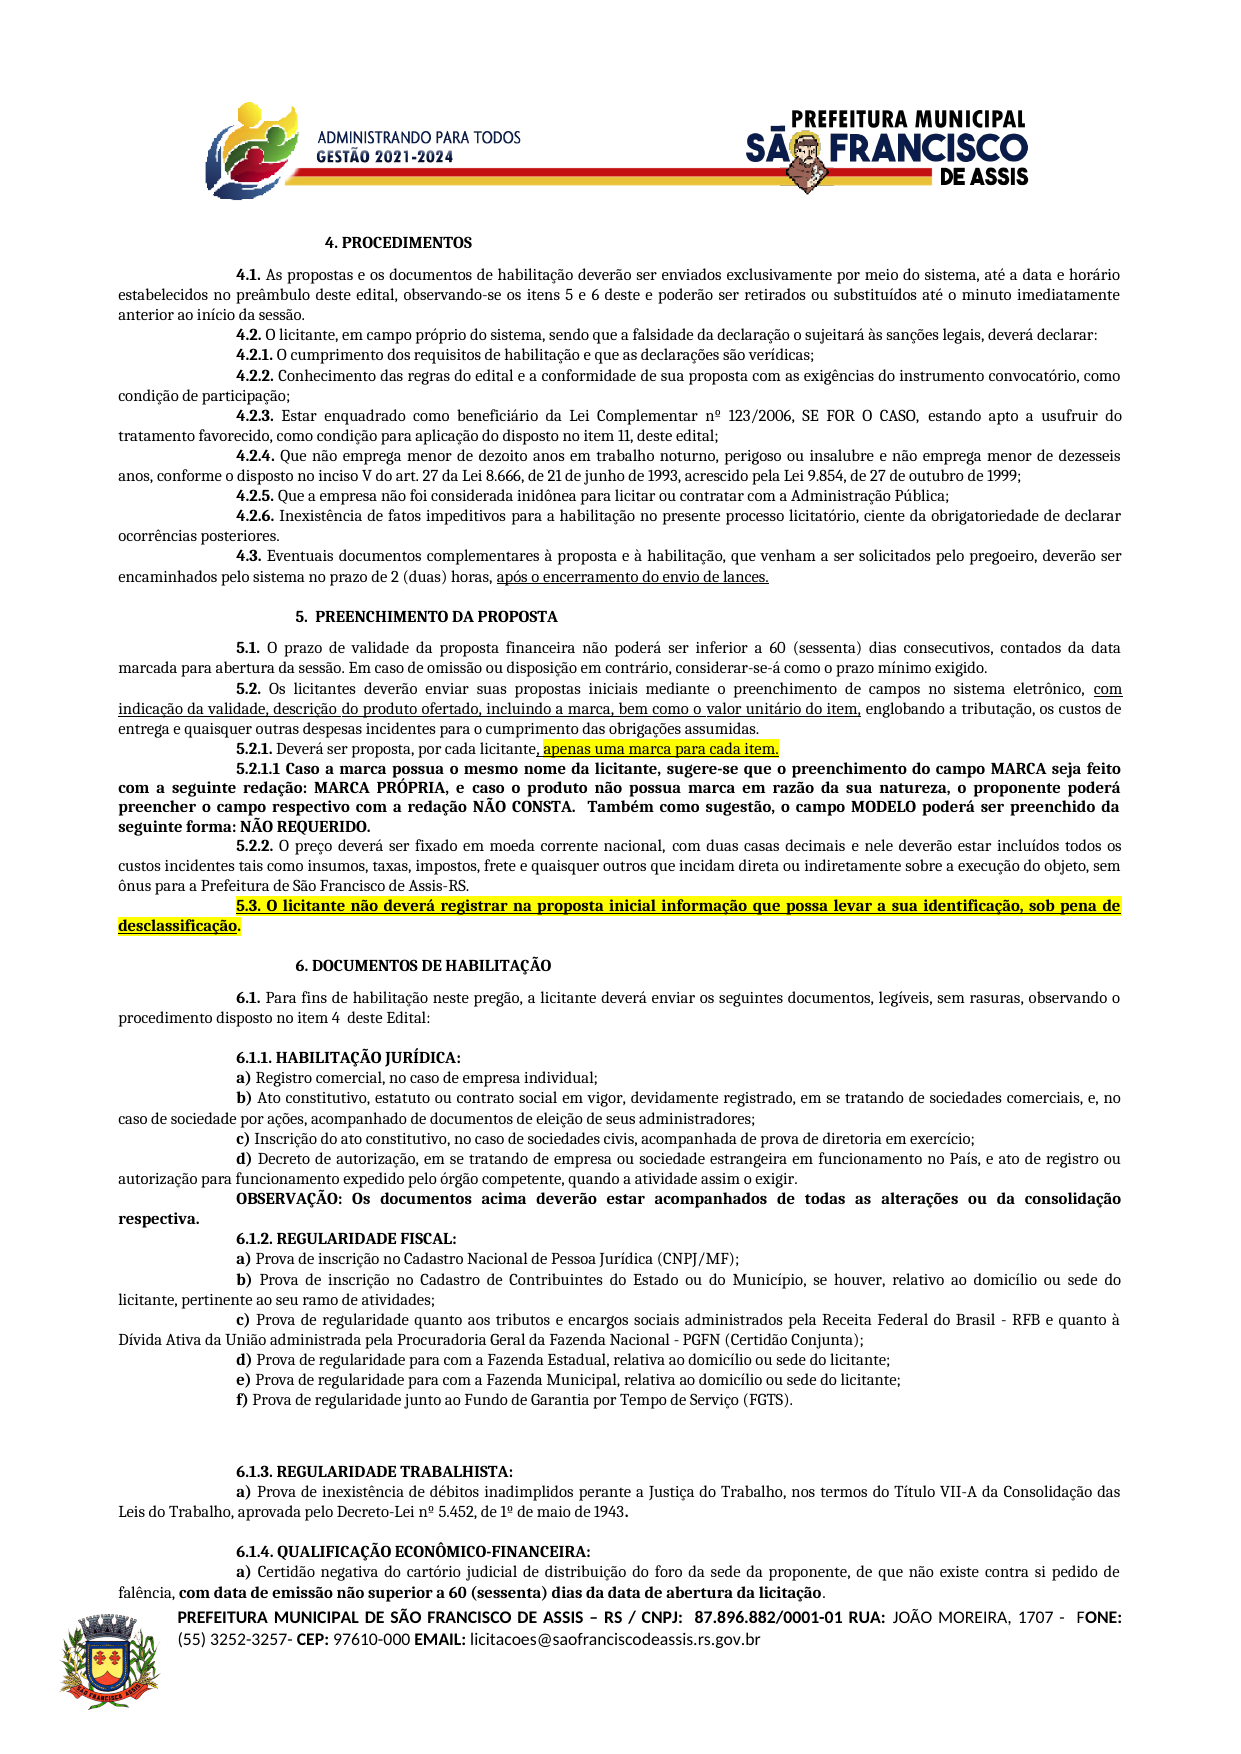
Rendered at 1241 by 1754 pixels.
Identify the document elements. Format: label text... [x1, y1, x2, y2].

text 6.1.3. REGULARIDADE TRABALHISTA: [118, 1462, 1122, 1482]
text 5.2. Os licitantes deverão enviar suas propostas iniciais mediante o preenchimento de campos no sistema eletrônico, com indicação da validade, descrição do produto ofertado, incluindo a marca, bem como o valor unitário do item, englobando a tributação, os custos de entrega e quaisquer outras despesas incidentes para o cumprimento das obrigações assumidas. [118, 679, 1122, 738]
text OBSERVAÇÃO: Os documentos acima deverão estar acompanhados de todas as alterações ou da consolidação respectiva. [118, 1189, 1122, 1229]
text c) Prova de regularidade quanto aos tributos e encargos sociais administrados pela Receita Federal do Brasil - RFB e quanto à Dívida Ativa da União administrada pela Procuradoria Geral da Fazenda Nacional - PGFN (Certidão Conjunta); [118, 1310, 1122, 1349]
text a) Prova de inexistência de débitos inadimplidos perante a Justiça do Trabalho, nos termos do Título VII-A da Consolidação das Leis do Trabalho, aprovada pelo Decreto-Lei nº 5.452, de 1º de maio de 1943. [118, 1482, 1122, 1522]
text 4.2. O licitante, em campo próprio do sistema, sendo que a falsidade da declaração o sujeitará às sanções legais, deverá declarar: [118, 326, 1122, 345]
text 5.1. O prazo de validade da proposta financeira não poderá ser inferior a 60 (sessenta) dias consecutivos, contados da data marcada para abertura da sessão. Em caso de omissão ou disposição em contrário, considerar-se-á como o prazo mínimo exigido. [118, 639, 1122, 678]
text 4.2.1. O cumprimento dos requisitos de habilitação e que as declarações são verídicas; [118, 346, 1122, 365]
text 4.1. As propostas e os documentos de habilitação deverão ser enviados exclusivamente por meio do sistema, até a data e horário estabelecidos no preâmbulo deste edital, observando-se os itens 5 e 6 deste e poderão ser retirados ou substituídos até o minuto imediatamente anterior ao início da sessão. [118, 265, 1122, 325]
text 4. PROCEDIMENTOS [177, 234, 1063, 253]
text 6.1.2. REGULARIDADE FISCAL: [118, 1230, 1122, 1249]
text 6.1.4. QUALIFICAÇÃO ECONÔMICO-FINANCEIRA: [118, 1543, 1122, 1562]
text 5.2.1.1 Caso a marca possua o mesmo nome da licitante, sugere-se que o preenchimento do campo MARCA seja feito com a seguinte redação: MARCA PRÓPRIA, e caso o produto não possua marca em razão da sua natureza, o proponente poderá preencher o campo respectivo com a redação NÃO CONSTA. Também como sugestão, o campo MODELO poderá ser preenchido da seguinte forma: NÃO REQUERIDO. [118, 759, 1122, 836]
text b) Ato constitutivo, estatuto ou contrato social em vigor, devidamente registrado, em se tratando de sociedades comerciais, e, no caso de sociedade por ações, acompanhado de documentos de eleição de seus administradores; [118, 1089, 1122, 1128]
text 4.2.5. Que a empresa não foi considerada inidônea para licitar ou contratar com a Administração Pública; [118, 487, 1122, 506]
text 5.3. O licitante não deverá registrar na proposta inicial informação que possa levar a sua identificação, sob pena de desclassificação. [118, 896, 1122, 936]
text d) Decreto de autorização, em se tratando de empresa ou sociedade estrangeira em funcionamento no País, e ato de registro ou autorização para funcionamento expedido pelo órgão competente, quando a atividade assim o exigir. [118, 1149, 1122, 1188]
text a) Certidão negativa do cartório judicial de distribuição do foro da sede da proponente, de que não existe contra si pedido de falência, com data de emissão não superior a 60 (sessenta) dias da data de abertura da licitação. [118, 1563, 1122, 1602]
text d) Prova de regularidade para com a Fazenda Estadual, relativa ao domicílio ou sede do licitante; [118, 1350, 1122, 1369]
text 4.2.3. Estar enquadrado como beneficiário da Lei Complementar nº 123/2006, SE FOR O CASO, estando apto a usufruir do tratamento favorecido, como condição para aplicação do disposto no item 11, deste edital; [118, 406, 1122, 445]
text 6.1. Para fins de habilitação neste pregão, a licitante deverá enviar os seguintes documentos, legíveis, sem rasuras, observando o procedimento disposto no item 4 deste Edital: [118, 988, 1122, 1028]
text 6.1.1. HABILITAÇÃO JURÍDICA: [118, 1049, 1122, 1068]
text 4.3. Eventuais documentos complementares à proposta e à habilitação, que venham a ser solicitados pelo pregoeiro, deverão ser encaminhados pelo sistema no prazo de 2 (duas) horas, após o encerramento do envio de lances. [118, 547, 1122, 586]
text 5. PREENCHIMENTO DA PROPOSTA [118, 607, 1122, 626]
text a) Registro comercial, no caso de empresa individual; [118, 1069, 1122, 1088]
text c) Inscrição do ato constitutivo, no caso de sociedades civis, acompanhada de prova de diretoria em exercício; [118, 1129, 1122, 1148]
text 5.2.1. Deverá ser proposta, por cada licitante, apenas uma marca para cada item. [118, 739, 1122, 758]
text 4.2.2. Conhecimento das regras do edital e a conformidade de sua proposta com as exigências do instrumento convocatório, como condição de participação; [118, 366, 1122, 405]
text 6. DOCUMENTOS DE HABILITAÇÃO [118, 957, 1122, 976]
text a) Prova de inscrição no Cadastro Nacional de Pessoa Jurídica (CNPJ/MF); [118, 1250, 1122, 1269]
text 5.2.2. O preço deverá ser fixado em moeda corrente nacional, com duas casas decimais e nele deverão estar incluídos todos os custos incidentes tais como insumos, taxas, impostos, frete e quaisquer outros que incidam direta ou indiretamente sobre a execução do objeto, sem ônus para a Prefeitura de São Francisco de Assis-RS. [118, 836, 1122, 896]
text e) Prova de regularidade para com a Fazenda Municipal, relativa ao domicílio ou sede do licitante; [118, 1370, 1122, 1389]
text b) Prova de inscrição no Cadastro de Contribuintes do Estado ou do Município, se houver, relativo ao domicílio ou sede do licitante, pertinente ao seu ramo de atividades; [118, 1270, 1122, 1309]
text 4.2.4. Que não emprega menor de dezoito anos em trabalho noturno, perigoso ou insalubre e não emprega menor de dezesseis anos, conforme o disposto no inciso V do art. 27 da Lei 8.666, de 21 de junho de 1993, acrescido pela Lei 9.854, de 27 de outubro de 1999; [118, 446, 1122, 486]
text 4.2.6. Inexistência de fatos impeditivos para a habilitação no presente processo licitatório, ciente da obrigatoriedade de declarar ocorrências posteriores. [118, 507, 1122, 546]
text f) Prova de regularidade junto ao Fundo de Garantia por Tempo de Serviço (FGTS). [118, 1391, 1122, 1410]
